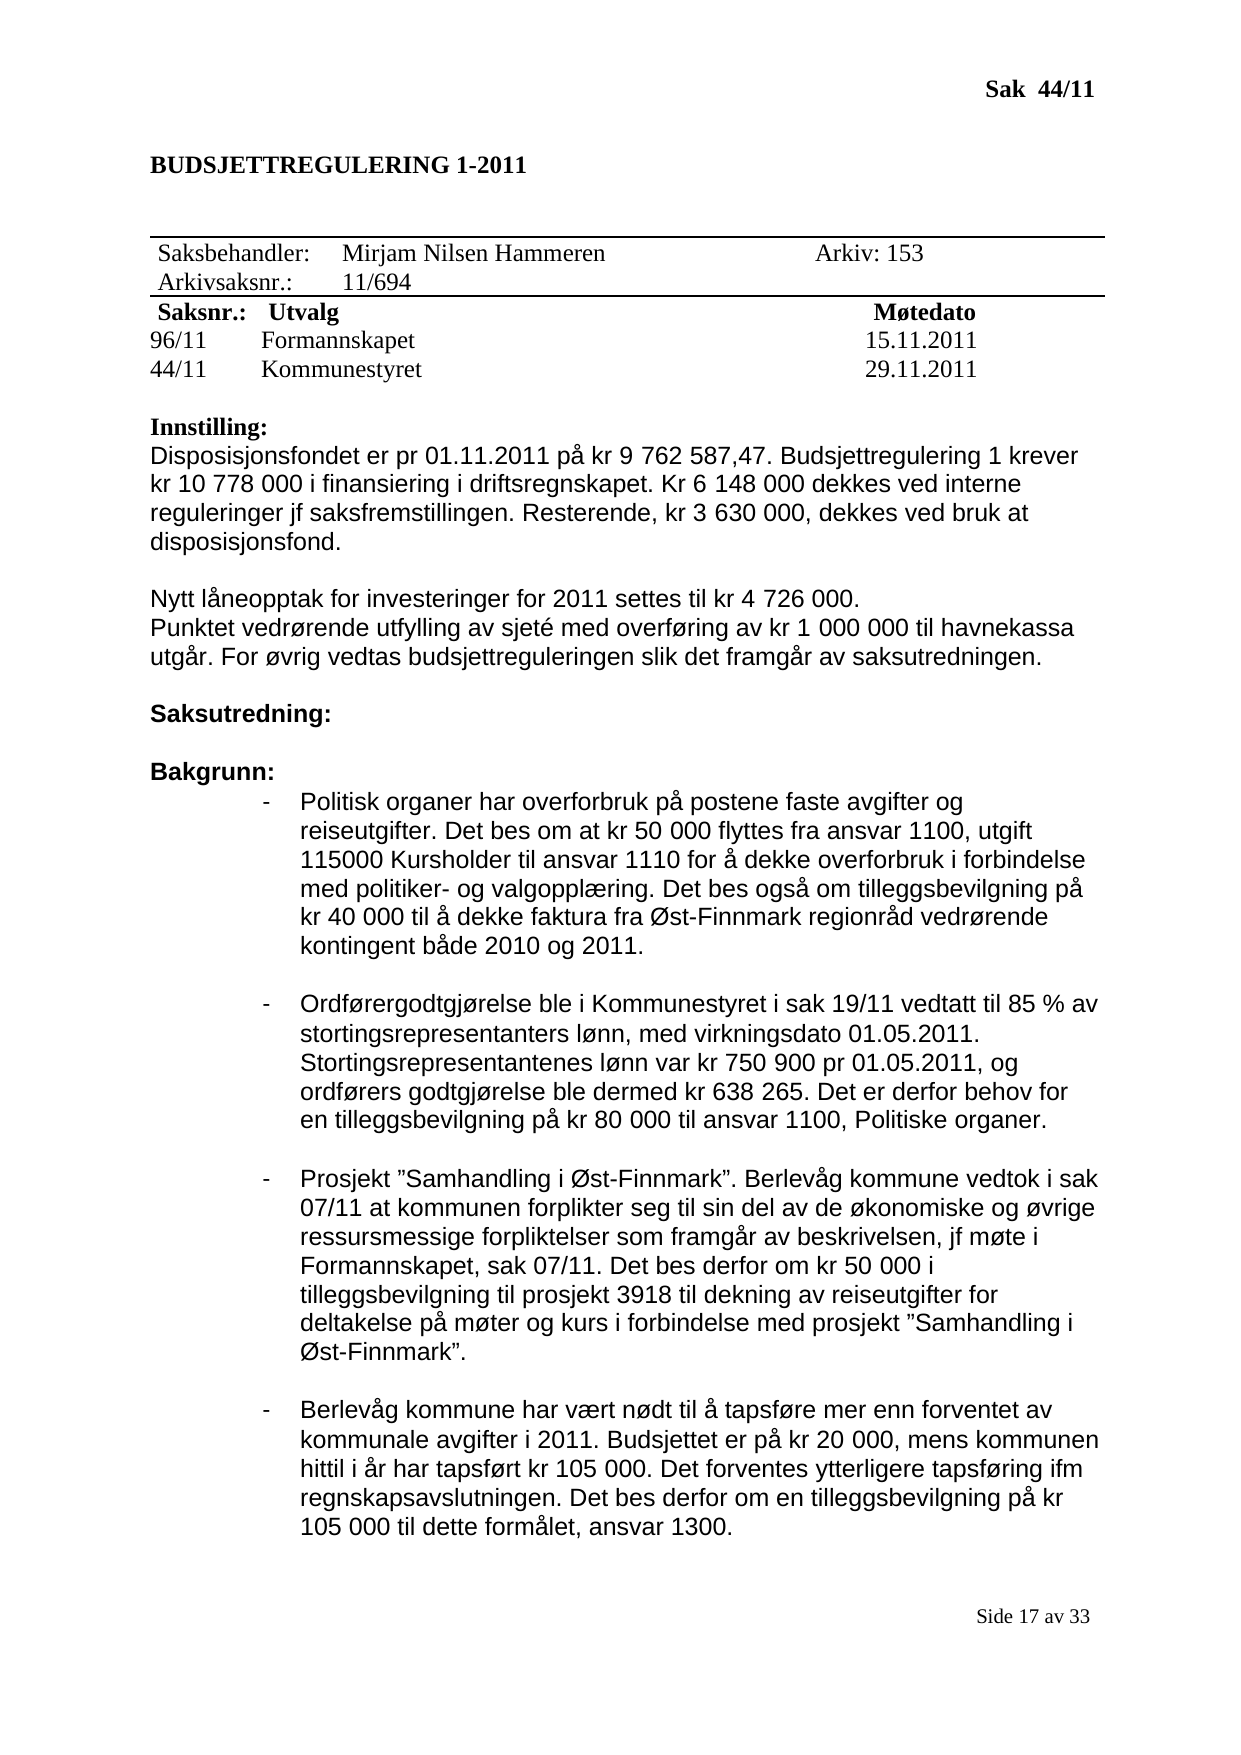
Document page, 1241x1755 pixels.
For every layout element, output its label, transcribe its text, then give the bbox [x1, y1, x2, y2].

table_cell [808, 267, 1104, 295]
table_cell [1105, 267, 1115, 295]
text 44/11 Kommunestyret 29.11.2011 [150, 354, 1100, 383]
text 96/11 Formannskapet 15.11.2011 [150, 326, 1100, 354]
table_cell Utvalg [261, 297, 866, 326]
list Berlevåg kommune har vært nødt til å tapsføre mer enn forventet av kommunale avgifter i 2011. Budsjettet er på kr 20 000, mens kommunen hittil i år har tapsført kr 105 000. Det forventes ytterligere tapsføring ifm regnskapsavslutningen. Det bes derfor om en tilleggsbevilgning på kr 105 000 til dette formålet, ansvar 1300. [262, 1395, 1100, 1540]
list Ordførergodtgjørelse ble i Kommunestyret i sak 19/11 vedtatt til 85 % av stortingsrepresentanters lønn, med virkningsdato 01.05.2011. Stortingsrepresentantenes lønn var kr 750 900 pr 01.05.2011, og ordførers godtgjørelse ble dermed kr 638 265. Det er derfor behov for en tilleggsbevilgning på kr 80 000 til ansvar 1100, Politiske organer. [262, 989, 1100, 1134]
text BUDSJETTREGULERING 1-2011 [150, 150, 1100, 179]
list Politisk organer har overforbruk på postene faste avgifter og reiseutgifter. Det bes om at kr 50 000 flyttes fra ansvar 1100, utgift 115000 Kursholder til ansvar 1110 for å dekke overforbruk i forbindelse med politiker- og valgopplæring. Det bes også om tilleggsbevilgning på kr 40 000 til å dekke faktura fra Øst-Finnmark regionråd vedrørende kontingent både 2010 og 2011. [262, 786, 1100, 960]
list Disposisjonsfondet er pr 01.11.2011 på kr 9 762 587,47. Budsjettregulering 1 krever kr 10 778 000 i finansiering i driftsregnskapet. Kr 6 148 000 dekkes ved interne reguleringer jf saksfremstillingen. Resterende, kr 3 630 000, dekkes ved bruk at disposisjonsfond. [150, 441, 1100, 556]
table_cell Arkivsaksnr.: [150, 267, 334, 295]
text Bakgrunn: [150, 757, 1100, 786]
list Punktet vedrørende utfylling av sjeté med overføring av kr 1 000 000 til havnekassa utgår. For øvrig vedtas budsjettreguleringen slik det framgår av saksutredningen. [150, 613, 1100, 671]
table_cell 11/694 [335, 267, 576, 295]
table_cell Saksnr.: [150, 297, 261, 326]
table_header Arkiv: 153 [808, 238, 1104, 267]
list Prosjekt ”Samhandling i Øst-Finnmark”. Berlevåg kommune vedtok i sak 07/11 at kommunen forplikter seg til sin del av de økonomiske og øvrige ressursmessige forpliktelser som framgår av beskrivelsen, jf møte i Formannskapet, sak 07/11. Det bes derfor om kr 50 000 i tilleggsbevilgning til prosjekt 3918 til dekning av reiseutgifter for deltakelse på møter og kurs i forbindelse med prosjekt ”Samhandling i Øst-Finnmark”. [262, 1163, 1100, 1366]
list Nytt låneopptak for investeringer for 2011 settes til kr 4 726 000. [150, 584, 1100, 613]
table_header Mirjam Nilsen Hammeren [335, 238, 807, 267]
text Innstilling: [150, 412, 1100, 441]
table_cell Møtedato [866, 295, 1115, 326]
table_header Saksbehandler: [150, 238, 334, 267]
text Saksutredning: [150, 699, 1100, 728]
table_cell [576, 267, 807, 295]
table_header [1105, 236, 1115, 267]
